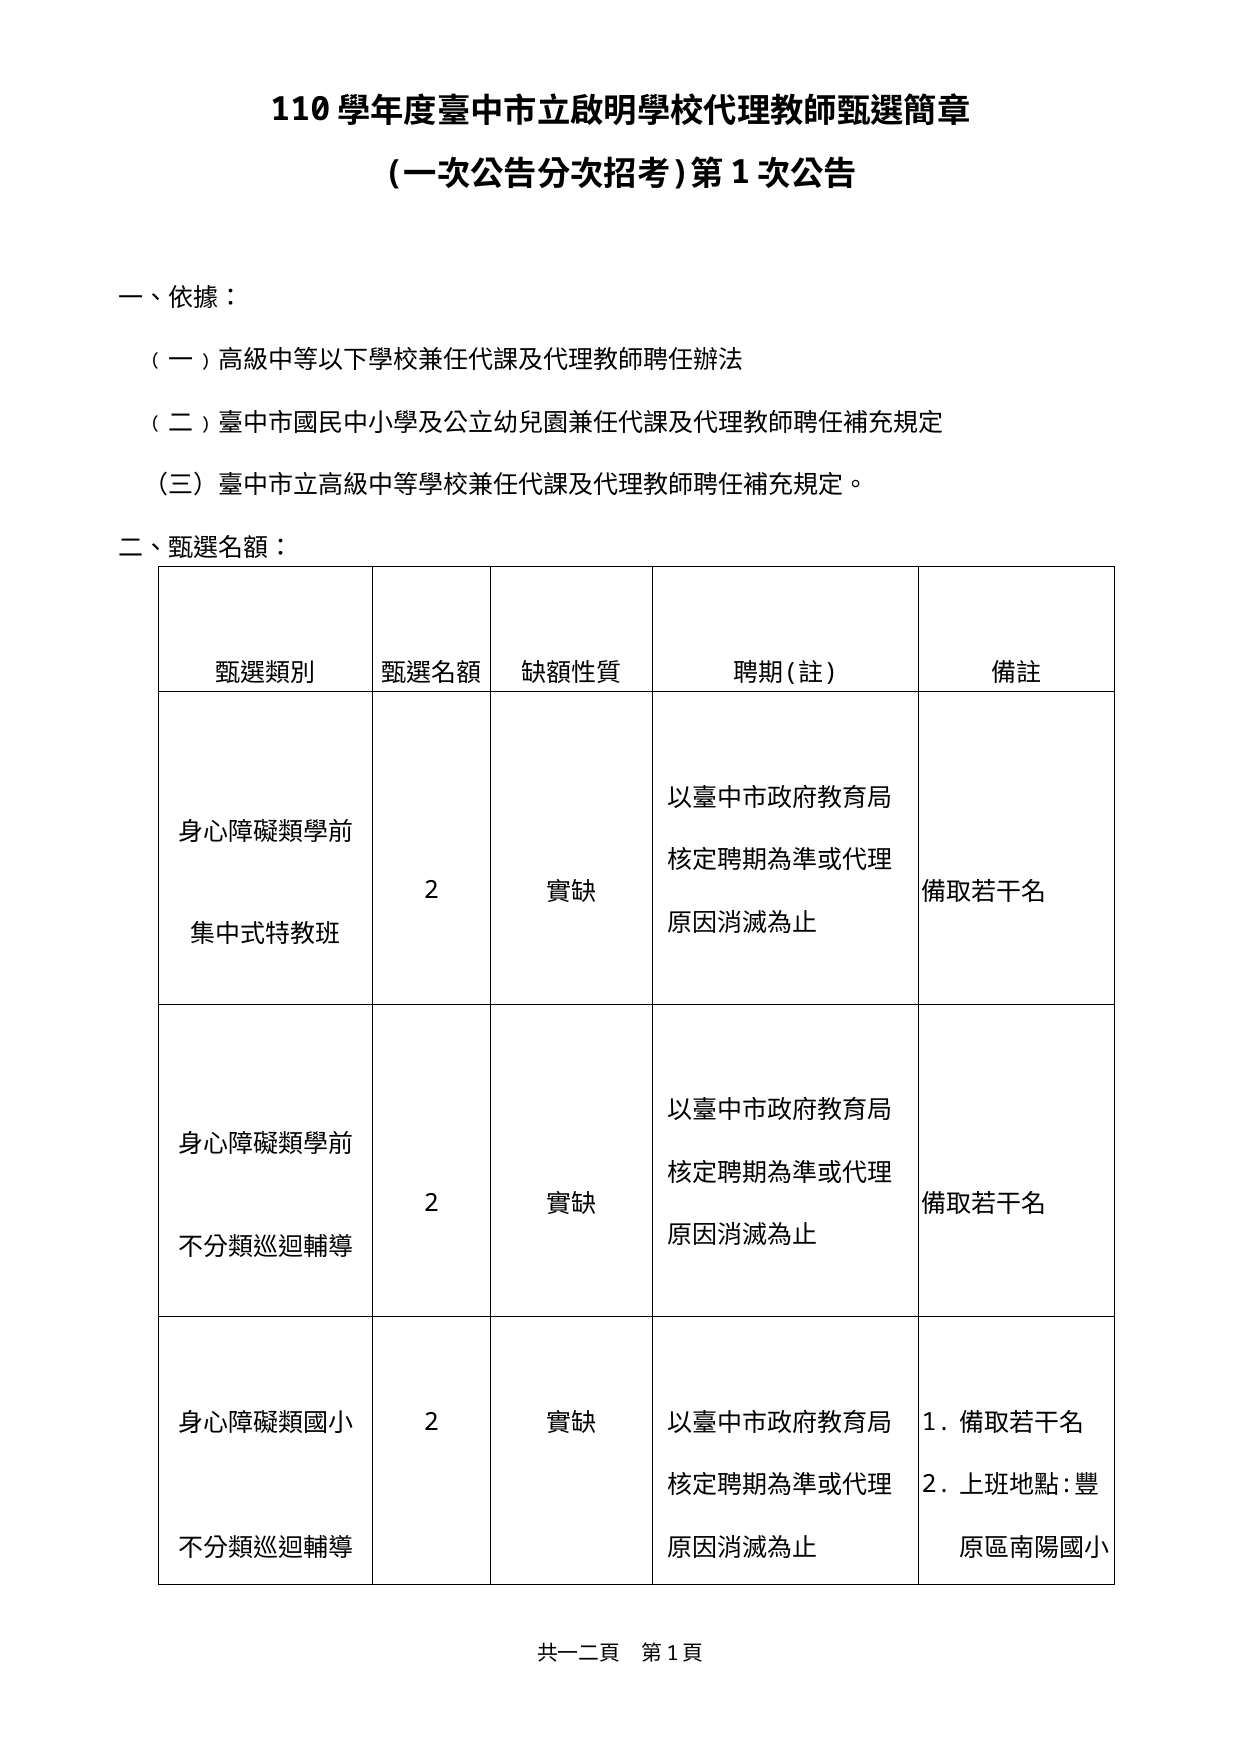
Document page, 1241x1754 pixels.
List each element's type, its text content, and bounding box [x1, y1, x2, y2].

table_cell [653, 692, 918, 1004]
table_header 以臺中市政府教育局核定聘期為準或代理原因消滅為止 [656, 1379, 916, 1566]
table_cell 2 [373, 1005, 490, 1316]
table_header 以臺中市政府教育局核定聘期為準或代理原因消滅為止 [656, 1066, 916, 1254]
text 一、依據： [118, 254, 1122, 316]
table_cell 實缺 [491, 692, 652, 1004]
table_cell 2 [373, 692, 490, 1004]
table_header 缺額性質 [491, 567, 652, 691]
table_header 備註 [919, 567, 1114, 691]
table_cell [653, 1317, 918, 1583]
text ﹙二﹚臺中市國民中小學及公立幼兒園兼任代課及代理教師聘任補充規定 [143, 379, 1122, 441]
table_cell 備取若干名 [919, 1005, 1114, 1316]
text ﹙一﹚高級中等以下學校兼任代課及代理教師聘任辦法 [143, 316, 1122, 379]
table_cell 2 [373, 1317, 490, 1583]
table_cell 身心障礙類國小 不分類巡迴輔導 [159, 1317, 372, 1583]
table_cell 備取若干名 [919, 692, 1114, 1004]
table_cell 備取若干名 上班地點:豐原區南陽國小 [919, 1317, 1114, 1583]
text 二、甄選名額： [118, 504, 1122, 566]
table_cell 實缺 [491, 1317, 652, 1583]
table_header 以臺中市政府教育局核定聘期為準或代理原因消滅為止 [656, 754, 916, 941]
table_header 甄選類別 [159, 567, 372, 691]
table_cell 身心障礙類學前 不分類巡迴輔導 [159, 1005, 372, 1316]
text （三）臺中市立高級中等學校兼任代課及代理教師聘任補充規定。 [143, 441, 1122, 504]
text (一次公告分次招考)第1次公告 [118, 129, 1122, 191]
table_header 聘期(註) [653, 567, 918, 691]
text 110學年度臺中市立啟明學校代理教師甄選簡章 [118, 66, 1122, 129]
table_header 甄選名額 [373, 567, 490, 691]
table_cell [653, 1005, 918, 1316]
table_cell 實缺 [491, 1005, 652, 1316]
table_cell 身心障礙類學前 集中式特教班 [159, 692, 372, 1004]
